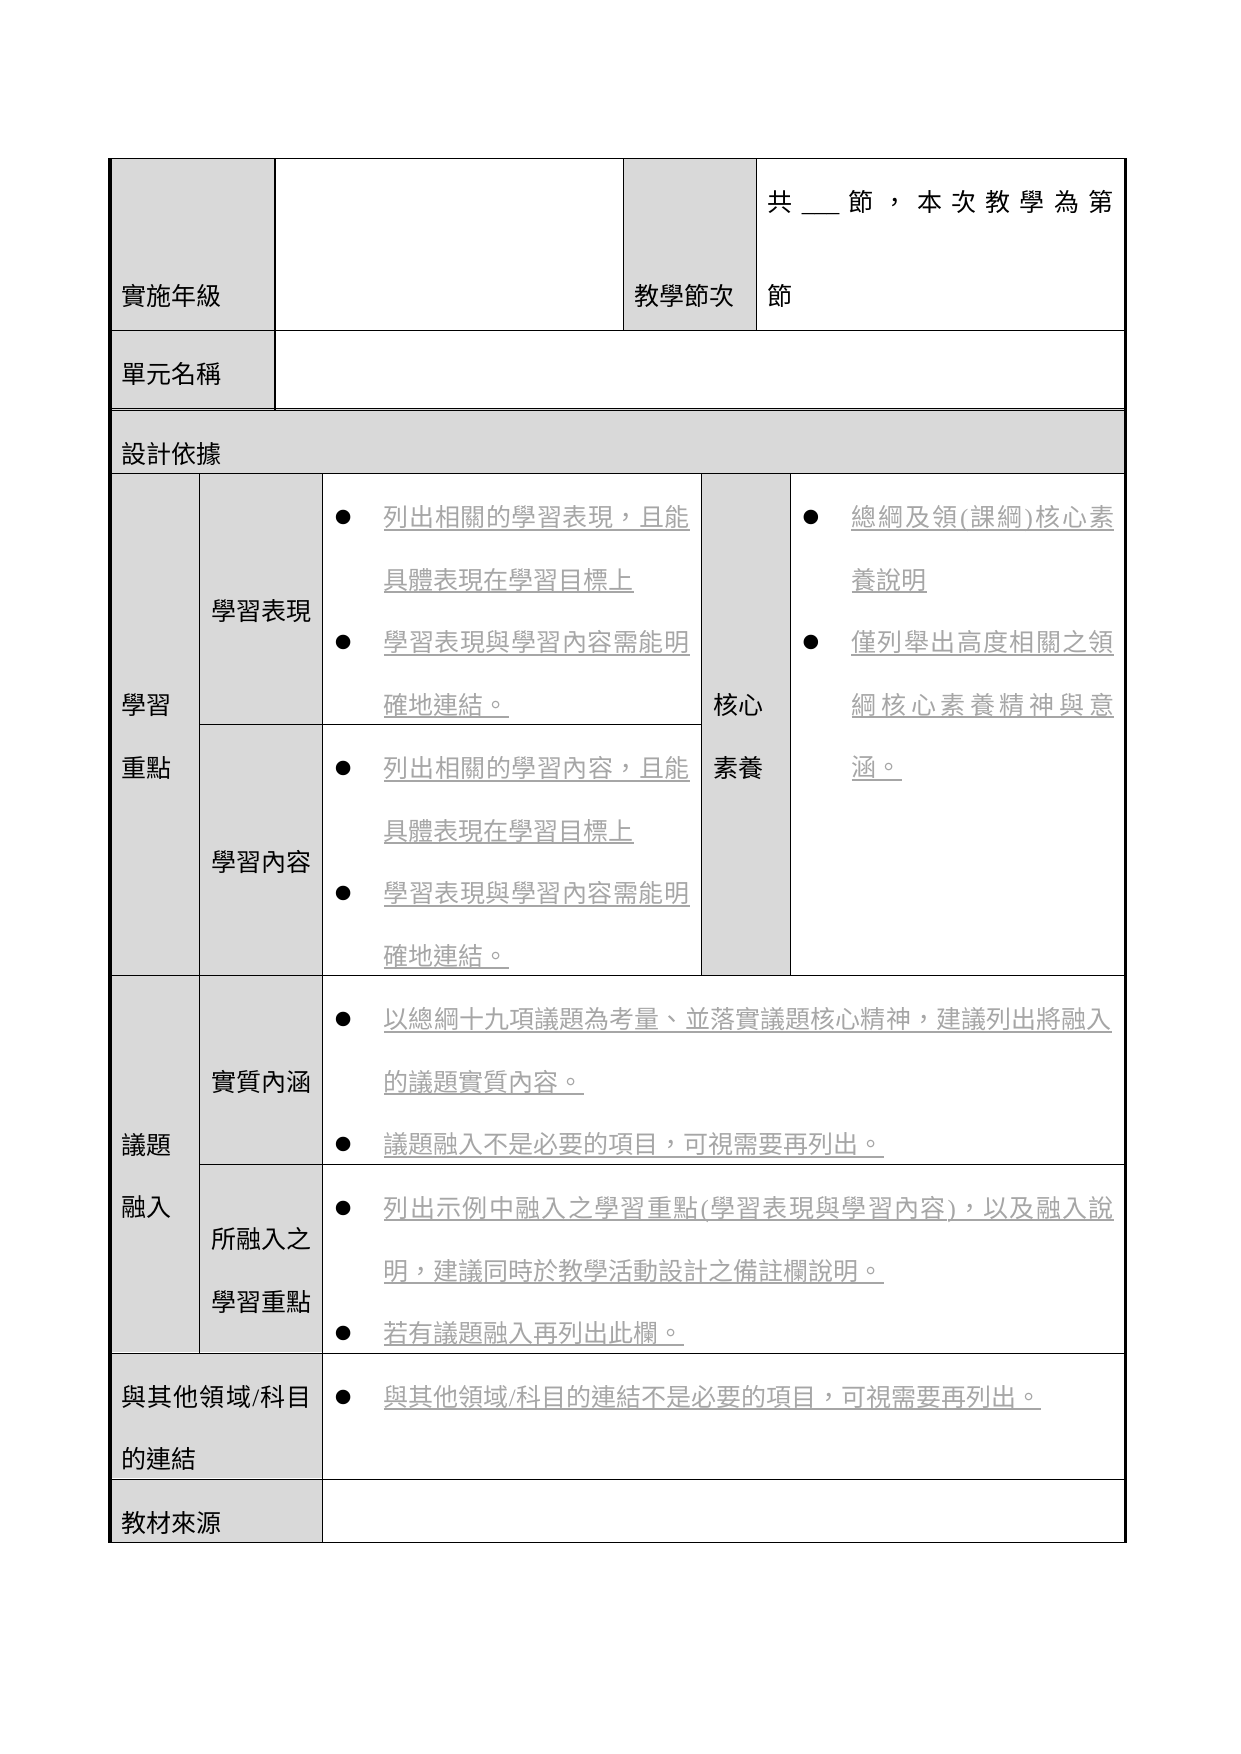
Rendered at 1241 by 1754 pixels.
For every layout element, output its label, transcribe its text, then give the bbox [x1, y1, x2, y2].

table_cell 學習內容 [200, 725, 322, 975]
table_cell [276, 331, 1124, 408]
table_cell 學習 重點 [112, 474, 199, 975]
table_cell 與其他領域/科目的連結 [112, 1354, 322, 1478]
table_cell 列出相關的學習內容，且能具體表現在學習目標上 學習表現與學習內容需能明確地連結。 [323, 725, 701, 975]
table_cell 與其他領域/科目的連結不是必要的項目，可視需要再列出。 [323, 1354, 1124, 1478]
table_cell 單元名稱 [112, 331, 274, 408]
table_cell 議題 融入 [112, 976, 199, 1352]
table_cell [323, 1480, 1124, 1542]
table_cell 列出相關的學習表現，且能具體表現在學習目標上 學習表現與學習內容需能明確地連結。 [323, 474, 701, 724]
table_cell 設計依據 [112, 411, 1124, 473]
table_cell 教材來源 [112, 1480, 322, 1542]
table_cell 核心 素養 [702, 474, 790, 975]
table_cell 共___節，本次教學為第 節 [757, 159, 1124, 330]
table_cell 列出示例中融入之學習重點(學習表現與學習內容)，以及融入說明，建議同時於教學活動設計之備註欄說明。 若有議題融入再列出此欄。 [323, 1165, 1124, 1352]
table_cell 總綱及領(課綱)核心素養說明 僅列舉出高度相關之領綱核心素養精神與意涵。 [791, 474, 1124, 975]
table_cell 實質內涵 [200, 976, 322, 1164]
table_cell 實施年級 [112, 159, 274, 330]
table_cell 教學節次 [624, 159, 756, 330]
table_cell 學習表現 [200, 474, 322, 724]
table_cell 以總綱十九項議題為考量、並落實議題核心精神，建議列出將融入的議題實質內容。 議題融入不是必要的項目，可視需要再列出。 [323, 976, 1124, 1164]
table_cell 所融入之學習重點 [200, 1165, 322, 1352]
table_cell [276, 159, 623, 330]
